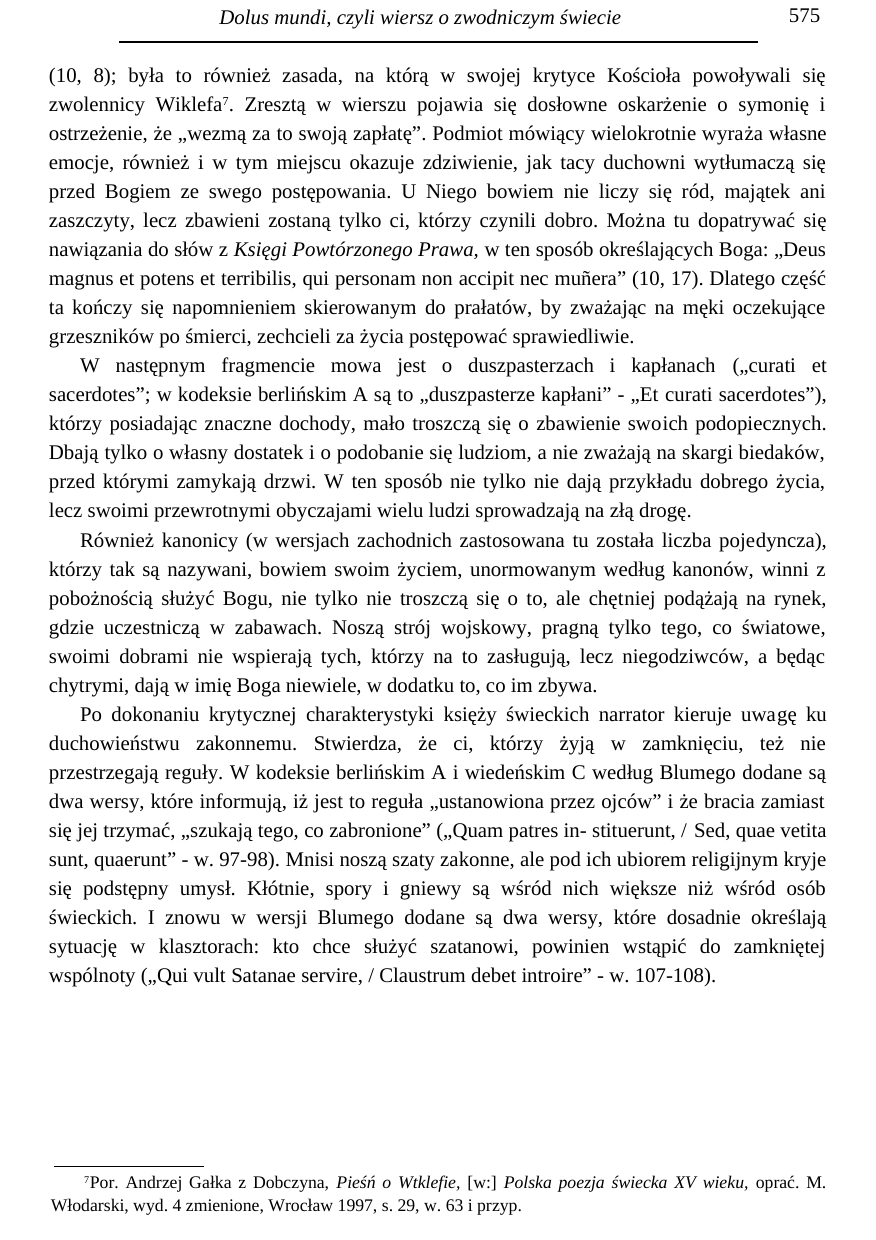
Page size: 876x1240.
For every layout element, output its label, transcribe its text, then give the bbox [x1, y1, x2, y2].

text Po dokonaniu krytycznej charakterystyki księży świeckich narrator kieruje uwa­gę ku duchowieństwu zakonnemu. Stwierdza, że ci, którzy żyją w zamknięciu, też nie przestrzegają reguły. W kodeksie berlińskim A i wiedeńskim C według Blumego dodane są dwa wersy, które informują, iż jest to reguła „ustanowiona przez ojców” i że bracia zamiast się jej trzymać, „szukają tego, co zabronione” („Quam patres in- stituerunt, / Sed, quae vetita sunt, quaerunt” - w. 97-98). Mnisi noszą szaty zakonne, ale pod ich ubiorem religijnym kryje się podstępny umysł. Kłótnie, spory i gniewy są wśród nich większe niż wśród osób świeckich. I znowu w wersji Blumego doda­ne są dwa wersy, które dosadnie określają sytuację w klasztorach: kto chce służyć szatanowi, powinien wstąpić do zamkniętej wspólnoty („Qui vult Satanae servire, / Claustrum debet introire” - w. 107-108). [49, 702, 827, 987]
text Również kanonicy (w wersjach zachodnich zastosowana tu została liczba poje­dyncza), którzy tak są nazywani, bowiem swoim życiem, unormowanym według kanonów, winni z pobożnością służyć Bogu, nie tylko nie troszczą się o to, ale chęt­niej podążają na rynek, gdzie uczestniczą w zabawach. Noszą strój wojskowy, pragną tylko tego, co światowe, swoimi dobrami nie wspierają tych, którzy na to zasługują, lecz niegodziwców, a będąc chytrymi, dają w imię Boga niewiele, w dodatku to, co im zbywa. [49, 527, 827, 697]
text 575 [789, 2, 823, 27]
text Dolus mundi, czyli wiersz o zwodniczym świecie [219, 5, 656, 29]
text W następnym fragmencie mowa jest o duszpasterzach i kapłanach („curati et sacerdotes”; w kodeksie berlińskim A są to „duszpasterze kapłani” - „Et curati sa­cerdotes”), którzy posiadając znaczne dochody, mało troszczą się o zbawienie swo­ich podopiecznych. Dbają tylko o własny dostatek i o podobanie się ludziom, a nie zważają na skargi biedaków, przed którymi zamykają drzwi. W ten sposób nie tylko nie dają przykładu dobrego życia, lecz swoimi przewrotnymi obyczajami wielu ludzi sprowadzają na złą drogę. [49, 353, 827, 522]
text (10, 8); była to również zasada, na którą w swojej krytyce Kościoła powoływali się zwolennicy Wiklefa7. Zresztą w wierszu pojawia się dosłowne oskarżenie o symonię i ostrzeżenie, że „wezmą za to swoją zapłatę”. Podmiot mówiący wielokrotnie wyra­ża własne emocje, również i w tym miejscu okazuje zdziwienie, jak tacy duchowni wytłumaczą się przed Bogiem ze swego postępowania. U Niego bowiem nie liczy się ród, majątek ani zaszczyty, lecz zbawieni zostaną tylko ci, którzy czynili dobro. Moż­na tu dopatrywać się nawiązania do słów z Księgi Powtórzonego Prawa, w ten sposób określających Boga: „Deus magnus et potens et terribilis, qui personam non accipit nec muñera” (10, 17). Dlatego część ta kończy się napomnieniem skierowanym do prałatów, by zważając na męki oczekujące grzeszników po śmierci, zechcieli za życia postępować sprawiedliwie. [49, 62, 827, 348]
text 7 Por. Andrzej Gałka z Dobczyna, Pieśń o Wtklefie, [w:] Polska poezja świecka XV wieku, oprać. M. Włodarski, wyd. 4 zmienione, Wrocław 1997, s. 29, w. 63 i przyp. [51, 1171, 826, 1215]
